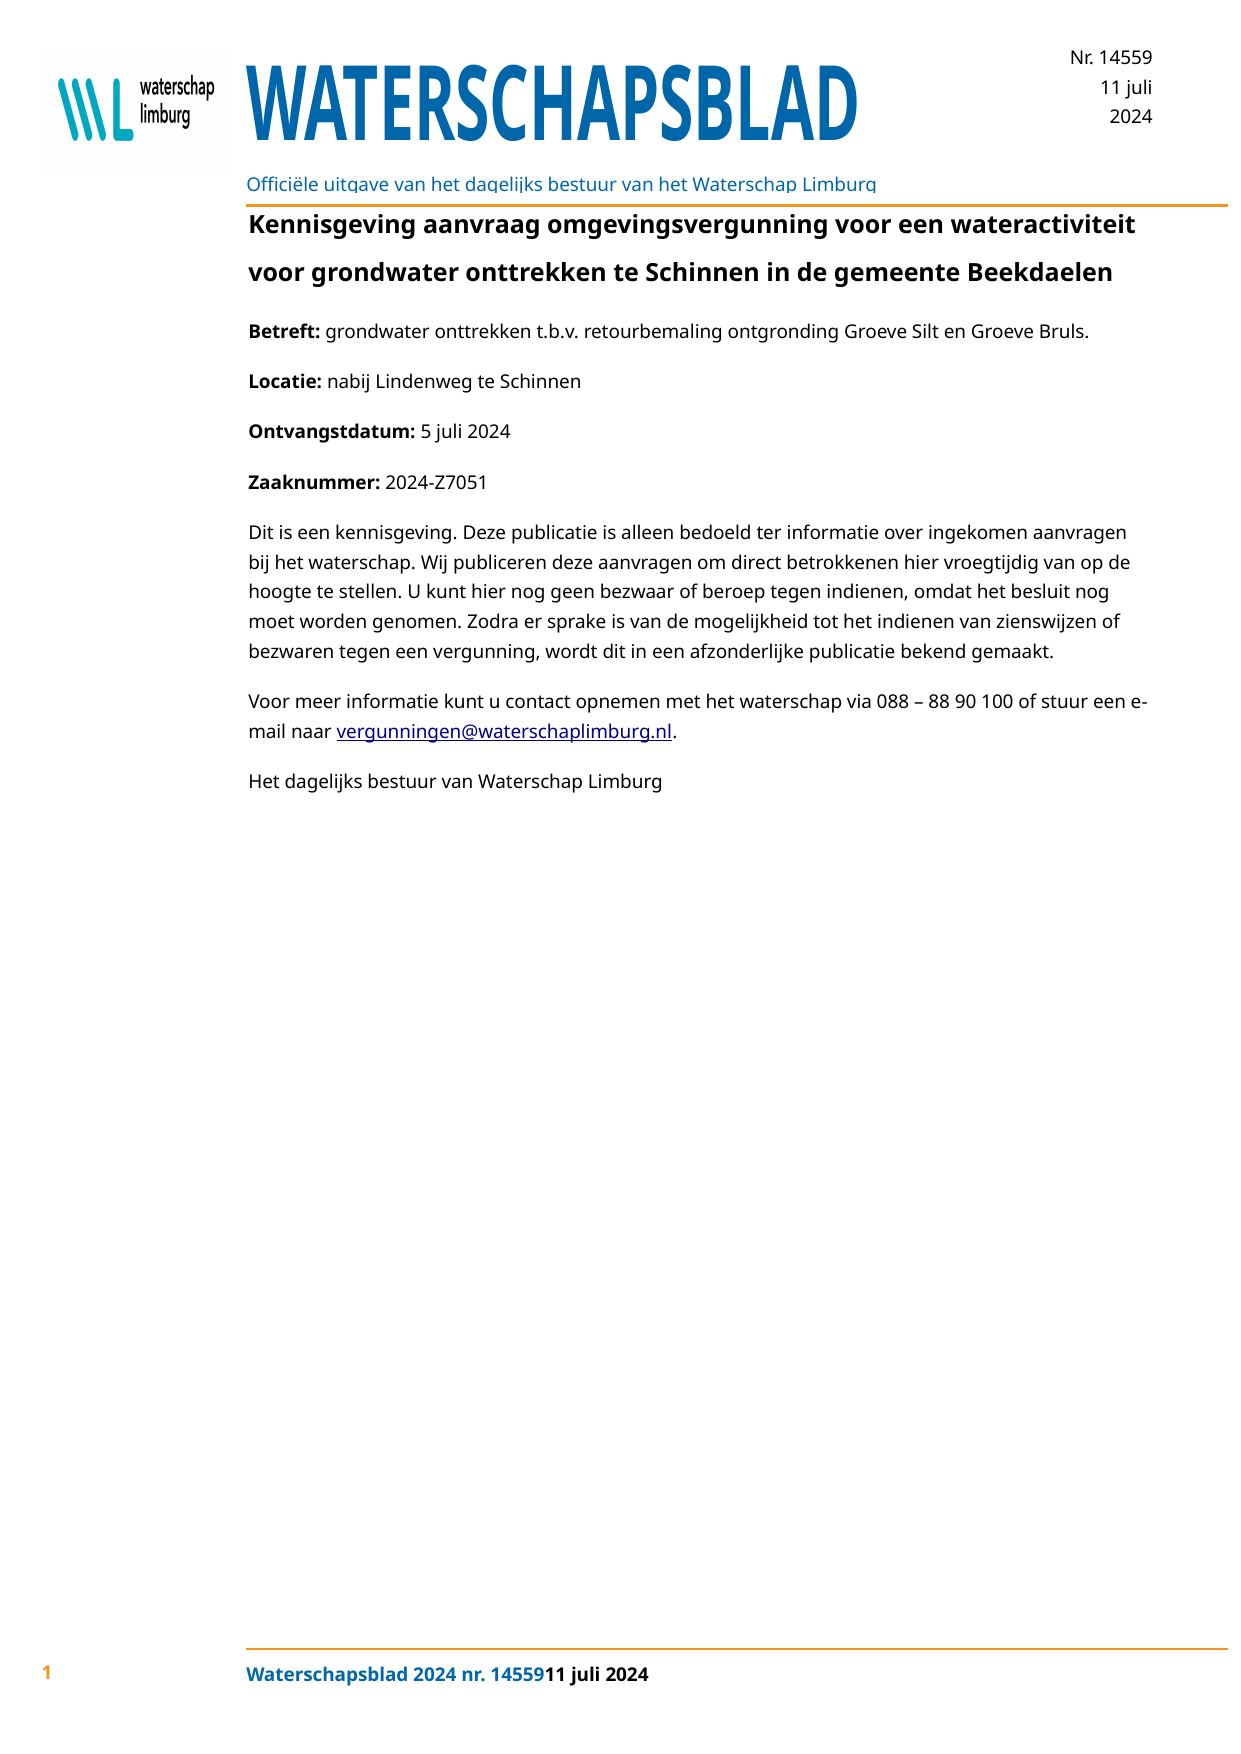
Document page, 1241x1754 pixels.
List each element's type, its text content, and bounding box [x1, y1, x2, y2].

picture [41, 47, 231, 172]
text Locatie: nabij Lindenweg te Schinnen [248, 368, 1152, 394]
text Kennisgeving aanvraag omgevingsvergunning voor een wateractiviteit voor grondwater onttrekken te Schinnen in de gemeente Beekdaelen [248, 207, 1152, 288]
text Zaaknummer: 2024-Z7051 [248, 469, 1152, 495]
text Betreft: grondwater onttrekken t.b.v. retourbemaling ontgronding Groeve Silt en Groeve Bruls. [248, 318, 1152, 344]
text Het dagelijks bestuur van Waterschap Limburg [248, 768, 1152, 794]
text Voor meer informatie kunt u contact opnemen met het waterschap via 088 – 88 90 100 of stuur een e-mail naar vergunningen@waterschaplimburg.nl. [248, 688, 1152, 744]
text Dit is een kennisgeving. Deze publicatie is alleen bedoeld ter informatie over ingekomen aanvragen bij het waterschap. Wij publiceren deze aanvragen om direct betrokkenen hier vroegtijdig van op de hoogte te stellen. U kunt hier nog geen bezwaar of beroep tegen indienen, omdat het besluit nog moet worden genomen. Zodra er sprake is van de mogelijkheid tot het indienen van zienswijzen of bezwaren tegen een vergunning, wordt dit in een afzonderlijke publicatie bekend gemaakt. [248, 519, 1152, 664]
text Ontvangstdatum: 5 juli 2024 [248, 419, 1152, 444]
